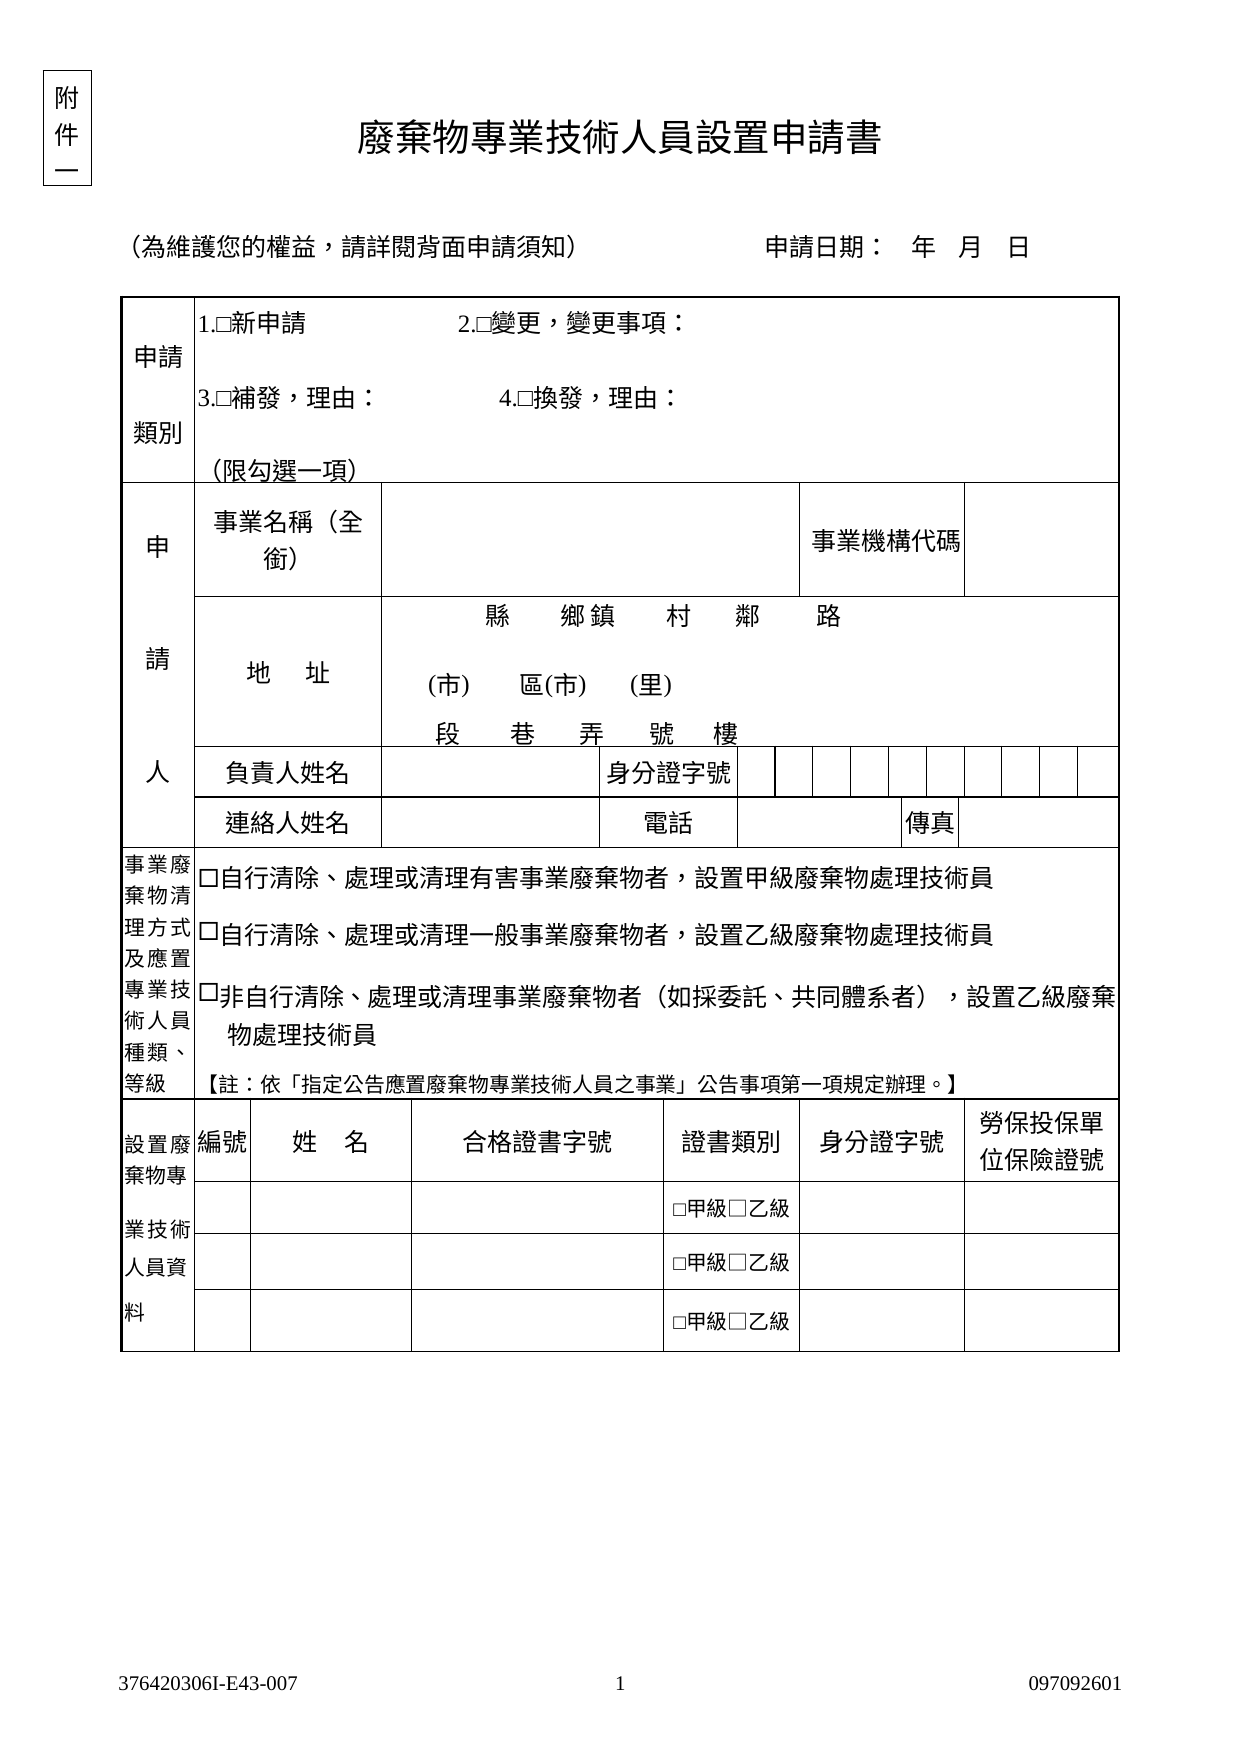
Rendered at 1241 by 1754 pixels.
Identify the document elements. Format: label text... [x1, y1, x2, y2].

table_cell 負責人姓名 [195, 747, 381, 796]
table_header 勞保投保單位保險證號 [965, 1100, 1118, 1181]
table_cell [851, 747, 888, 796]
table_cell [959, 798, 1118, 847]
table_cell 連絡人姓名 [195, 798, 381, 847]
table_cell [800, 1182, 964, 1233]
table_header 編號 [195, 1100, 250, 1181]
table_cell 事業廢棄物清理方式及應置專業技術人員種類、等級 [123, 848, 194, 1098]
table_cell [927, 747, 964, 796]
table_cell 身分證字號 [600, 747, 737, 796]
table_cell [965, 1234, 1118, 1288]
table_header 合格證書字號 [412, 1100, 663, 1181]
table_cell [412, 1182, 663, 1233]
table_cell [195, 1234, 250, 1288]
table_cell [738, 798, 901, 847]
table_header 申請 類別 [123, 298, 194, 482]
table_cell [965, 747, 1001, 796]
table_cell [195, 1290, 250, 1351]
table_cell 地 址 [195, 597, 381, 746]
table_header [382, 483, 799, 596]
table_header 證書類別 [664, 1100, 799, 1181]
table_cell □甲級□乙級 [664, 1182, 799, 1233]
table_cell 申 請 人 [123, 483, 194, 847]
table_cell 自行清除、處理或清理有害事業廢棄物者，設置甲級廢棄物處理技術員 自行清除、處理或清理一般事業廢棄物者，設置乙級廢棄物處理技術員 非自行清除、處理或清理事業廢棄物者（如採委託、共同體系者），設置乙級廢棄物處理技術員 【註：依「指定公告應置廢棄物專業技術人員之事業」公告事項第一項規定辦理。】 [195, 848, 1118, 1098]
table_cell [251, 1290, 411, 1351]
table_cell [412, 1234, 663, 1288]
table_cell [251, 1234, 411, 1288]
table_header 1.□新申請 2.□變更，變更事項： 3.□補發，理由： 4.□換發，理由： （限勾選一項） [195, 298, 1118, 482]
table_cell [965, 1290, 1118, 1351]
table_header 事業機構代碼 [800, 483, 964, 596]
table_cell [776, 747, 812, 796]
table_cell [800, 1234, 964, 1288]
table_cell [1078, 747, 1118, 796]
table_cell [251, 1182, 411, 1233]
text 附 [53, 79, 81, 115]
table_header 事業名稱（全銜） [195, 483, 381, 596]
table_cell [738, 747, 774, 796]
table_header [965, 483, 1118, 596]
text 件 [53, 115, 81, 151]
table_cell [382, 798, 599, 847]
table_cell [889, 747, 926, 796]
table_header 身分證字號 [800, 1100, 964, 1181]
table_cell □甲級□乙級 [664, 1290, 799, 1351]
table_cell 縣 鄉 鎮 村 鄰 路 (市) 區(市) (里) 段 巷 弄 號 樓 [382, 597, 1118, 746]
table_cell 設置廢棄物專 業技術人員資 料 [123, 1100, 194, 1351]
table_cell [813, 747, 850, 796]
text 一 [53, 151, 81, 177]
table_cell [382, 747, 599, 796]
table_cell [800, 1290, 964, 1351]
table_cell □甲級□乙級 [664, 1234, 799, 1288]
table_cell [1040, 747, 1077, 796]
table_cell [1002, 747, 1039, 796]
table_cell [195, 1182, 250, 1233]
table_cell [412, 1290, 663, 1351]
table_cell 電話 [600, 798, 737, 847]
text （為維護您的權益，請詳閱背面申請須知） 申請日期： 年 月 日 [116, 221, 1194, 258]
table_cell [965, 1182, 1118, 1233]
text 廢棄物專業技術人員設置申請書 [118, 108, 1122, 162]
table_header 姓 名 [251, 1100, 411, 1181]
table_cell 傳真 [902, 798, 958, 847]
